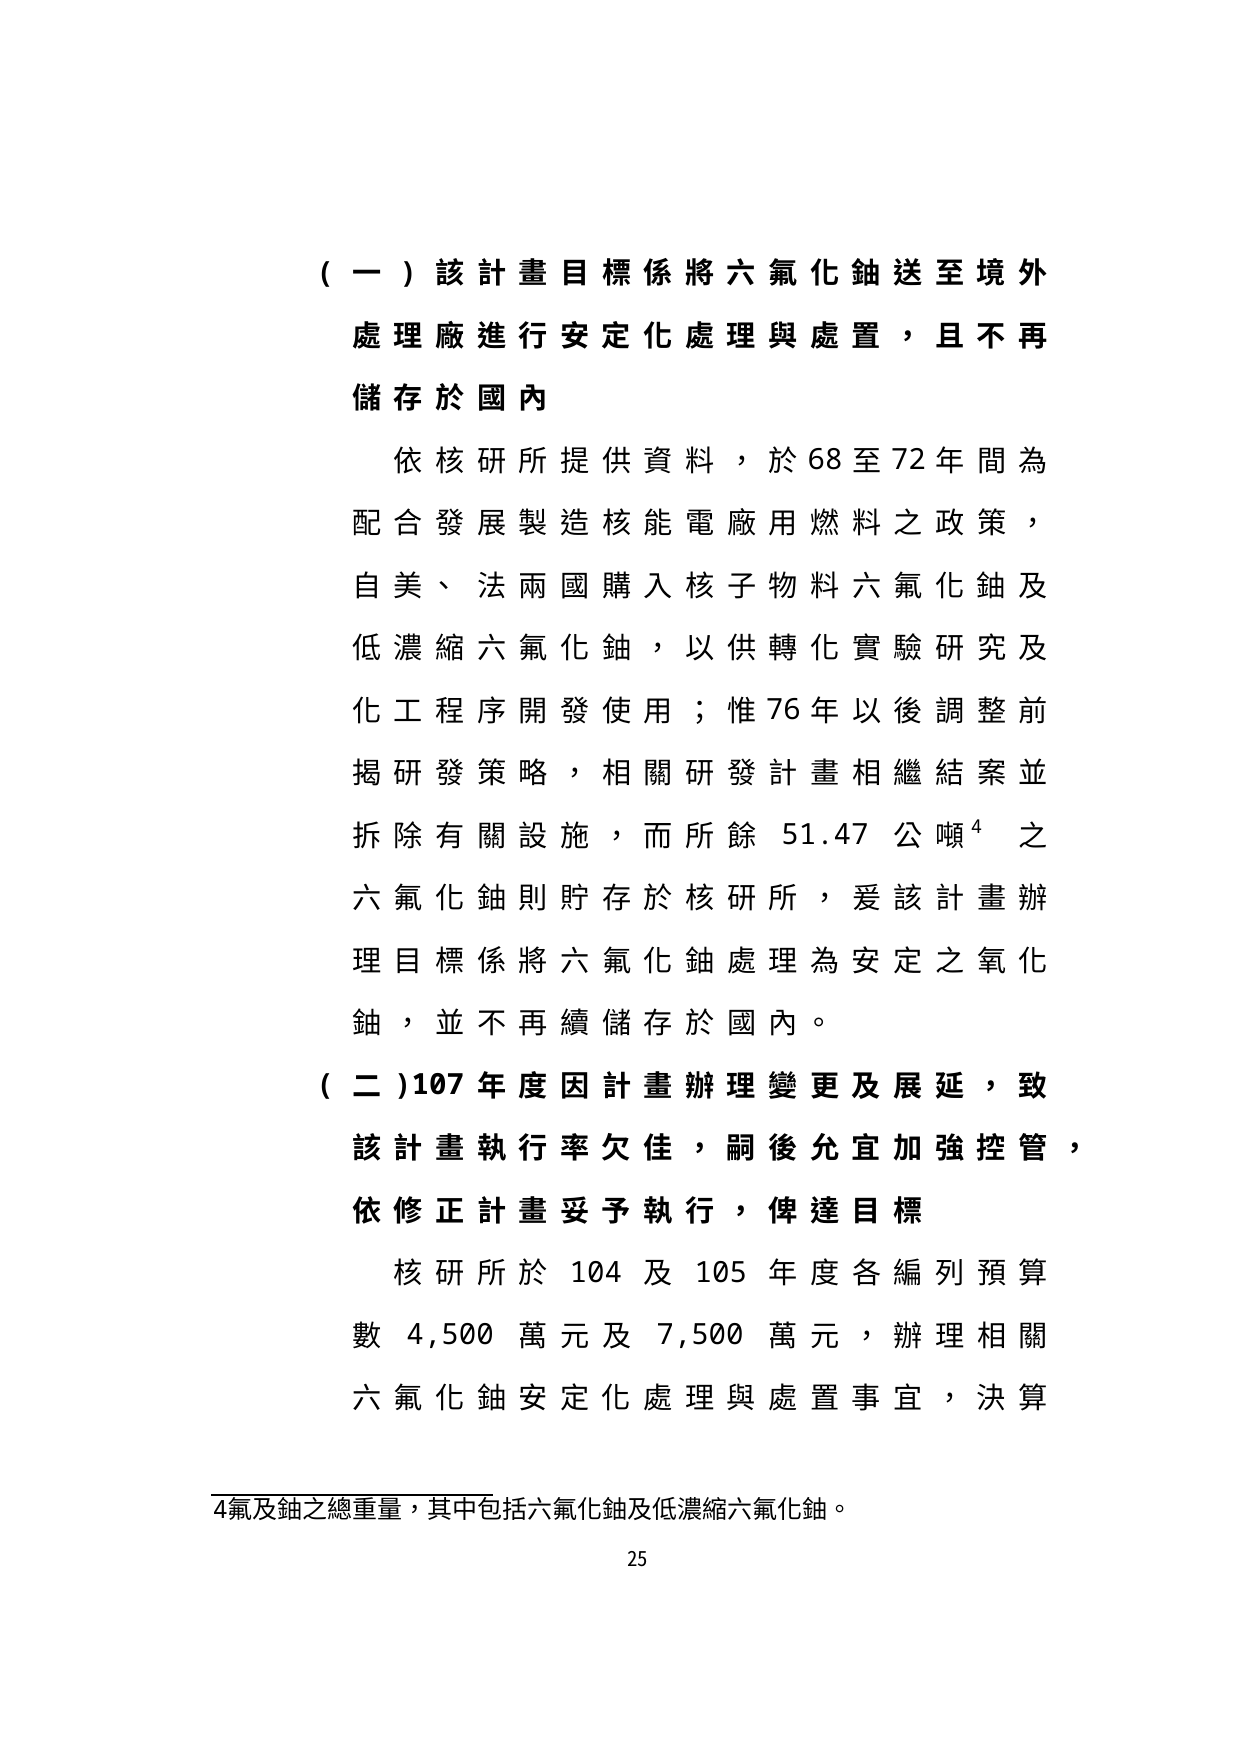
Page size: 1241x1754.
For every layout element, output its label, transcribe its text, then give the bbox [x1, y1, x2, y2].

text (二)107年度因計畫辦理變更及展延，致該計畫執行率欠佳，嗣後允宜加強控管，依修正計畫妥予執行，俾達目標 [279, 1042, 1054, 1229]
text 氟及鈾之總重量，其中包括六氟化鈾及低濃縮六氟化鈾。 [213, 1496, 1063, 1525]
text 依核研所提供資料，於68至72年間為配合發展製造核能電廠用燃料之政策，自美、法兩國購入核子物料六氟化鈾及低濃縮六氟化鈾，以供轉化實驗研究及化工程序開發使用；惟76年以後調整前揭研發策略，相關研發計畫相繼結案並拆除有關設施，而所餘51.47公噸之六氟化鈾則貯存於核研所，爰該計畫辦理目標係將六氟化鈾處理為安定之氧化鈾，並不再續儲存於國內。 [309, 417, 1054, 1042]
text 核研所於104及105年度各編列預算數4,500萬元及7,500萬元，辦理相關六氟化鈾安定化處理與處置事宜，決算數則分別為195萬元及7,500萬元(含保留數7,469萬2千元)；106年度未編列相關預算。107年度預算編列8,950萬元，決算數4,794萬6千元，執行率僅有53.6%，其餘未執行數4,155萬4千元全數以賸餘繳庫(詳附表1)。 [309, 1229, 1054, 1417]
text (一)該計畫目標係將六氟化鈾送至境外處理廠進行安定化處理與處置，且不再儲存於國內 [279, 229, 1054, 417]
